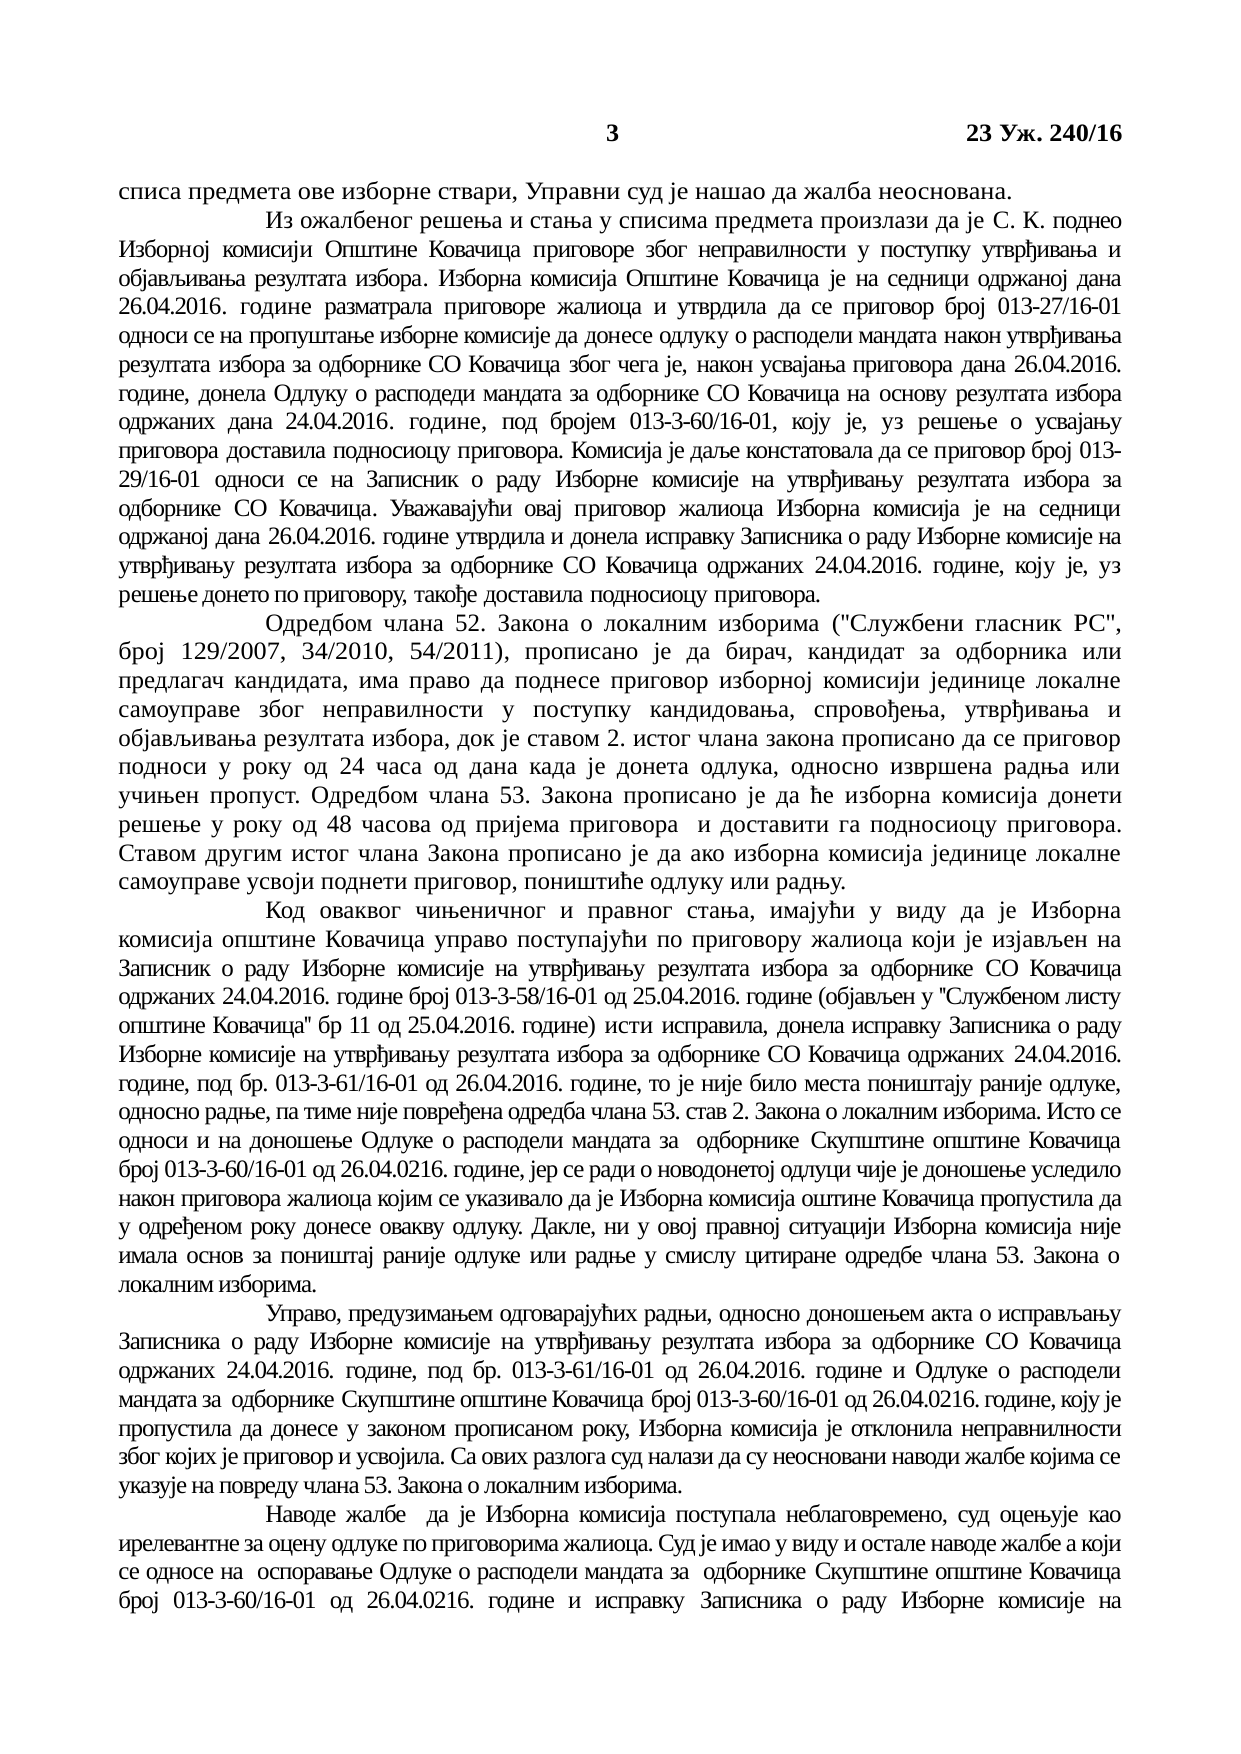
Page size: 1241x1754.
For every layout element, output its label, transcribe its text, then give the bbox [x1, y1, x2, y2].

text Одредбом члана 52. Закона о локалним изборима (''Службени гласник РС'', број 129/2007, 34/2010, 54/2011), прописано је да бирач, кандидат за одборника или предлагач кандидата, има право да поднесе приговор изборној комисији јединице локалне самоуправе због неправилности у поступку кандидовања, спровођења, утврђивања и објављивања резултата избора, док је ставом 2. истог члана закона прописано да се приговор подноси у року од 24 часа од дана када је донета одлука, односно извршена радња или учињен пропуст. Одредбом члана 53. Закона прописано је да ће изборна комисија донети решење у року од 48 часова од пријема приговора и доставити га подносиоцу приговора. Ставом другим истог члана Закона прописано је да ако изборна комисија јединице локалне самоуправе усвоји поднети приговор, поништиће одлуку или радњу. [118, 608, 1122, 895]
text Код оваквог чињеничног и правног стања, имајући у виду да је Изборна комисија општине Ковачица управо поступајући по приговору жалиоца који је изјављен на Записник о раду Изборне комисије на утврђивању резултата избора за одборнике СО Ковачица одржаних 24.04.2016. године број 013-3-58/16-01 од 25.04.2016. године (објављен у ''Службеном листу општине Ковачица'' бр 11 од 25.04.2016. године) исти исправила, донела исправку Записника о раду Изборне комисије на утврђивању резултата избора за одборнике СО Ковачица одржаних 24.04.2016. године, под бр. 013-3-61/16-01 од 26.04.2016. године, то је није било места поништају раније одлуке, односно радње, па тиме није повређена одредба члана 53. став 2. Закона о локалним изборима. Исто се односи и на доношење Одлуке о расподели мандата за одборнике Скупштине општине Ковачица број 013-3-60/16-01 од 26.04.0216. године, јер се ради о новодонетој одлуци чије је доношење уследило након приговора жалиоца којим се указивало да је Изборна комисија оштине Ковачица пропустила да у одређеном року донесе овакву одлуку. Дакле, ни у овој правној ситуацији Изборна комисија није имала основ за поништај раније одлуке или радње у смислу цитиране одредбе члана 53. Закона о локалним изборима. [118, 895, 1122, 1298]
text Управо, предузимањем одговарајућих радњи, односно доношењем акта о исправљању Записника о раду Изборне комисије на утврђивању резултата избора за одборнике СО Ковачица одржаних 24.04.2016. године, под бр. 013-3-61/16-01 од 26.04.2016. године и Одлуке о расподели мандата за одборнике Скупштине општине Ковачица број 013-3-60/16-01 од 26.04.0216. године, коју је пропустила да донесе у законом прописаном року, Изборна комисија је отклонила неправнилности због којих је приговор и усвојила. Са ових разлога суд налази да су неосновани наводи жалбе којима се указује на повреду члана 53. Закона о локалним изборима. [118, 1298, 1122, 1499]
text Из ожалбеног решења и стања у списима предмета произлази да је С. К. поднео Изборној комисији Општине Ковачица приговоре због неправилности у поступку утврђивања и објављивања резултата избора. Изборна комисија Општине Ковачица је на седници одржаној дана 26.04.2016. године разматрала приговоре жалиоца и утврдила да се приговор број 013-27/16-01 односи се на пропуштање изборне комисије да донесе одлуку о расподели мандата након утврђивања резултата избора за одборнике СО Ковачица због чега је, након усвајања приговора дана 26.04.2016. године, донела Одлуку о расподеди мандата за одборнике СО Ковачица на основу резултата избора одржаних дана 24.04.2016. године, под бројем 013-3-60/16-01, коју је, уз решење о усвајању приговора доставила подносиоцу приговора. Комисија је даље констатовала да се приговор број 013-29/16-01 односи се на Записник о раду Изборне комисије на утврђивању резултата избора за одборнике СО Ковачица. Уважавајући овај приговор жалиоца Изборна комисија je на седници одржаној дана 26.04.2016. године утврдила и донела исправку Записника о раду Изборне комисије на утврђивању резултата избора за одборнике СО Ковачица одржаних 24.04.2016. године, коју је, уз решење донето по приговору, такође доставила подносиоцу приговора. [118, 205, 1122, 608]
text Наводе жалбе да је Изборна комисија поступала неблаговремено, суд оцењује као ирелевантне за оцену одлуке по приговорима жалиоца. Суд је имао у виду и остале наводе жалбе а који се односе на оспоравање Одлуке о расподели мандата за одборнике Скупштине општине Ковачица број 013-3-60/16-01 од 26.04.0216. године и исправку Записника о раду Изборне комисије на [118, 1499, 1122, 1614]
text списа предмета ове изборне ствари, Управни суд је нашао да жалба неоснована. [118, 176, 1122, 205]
